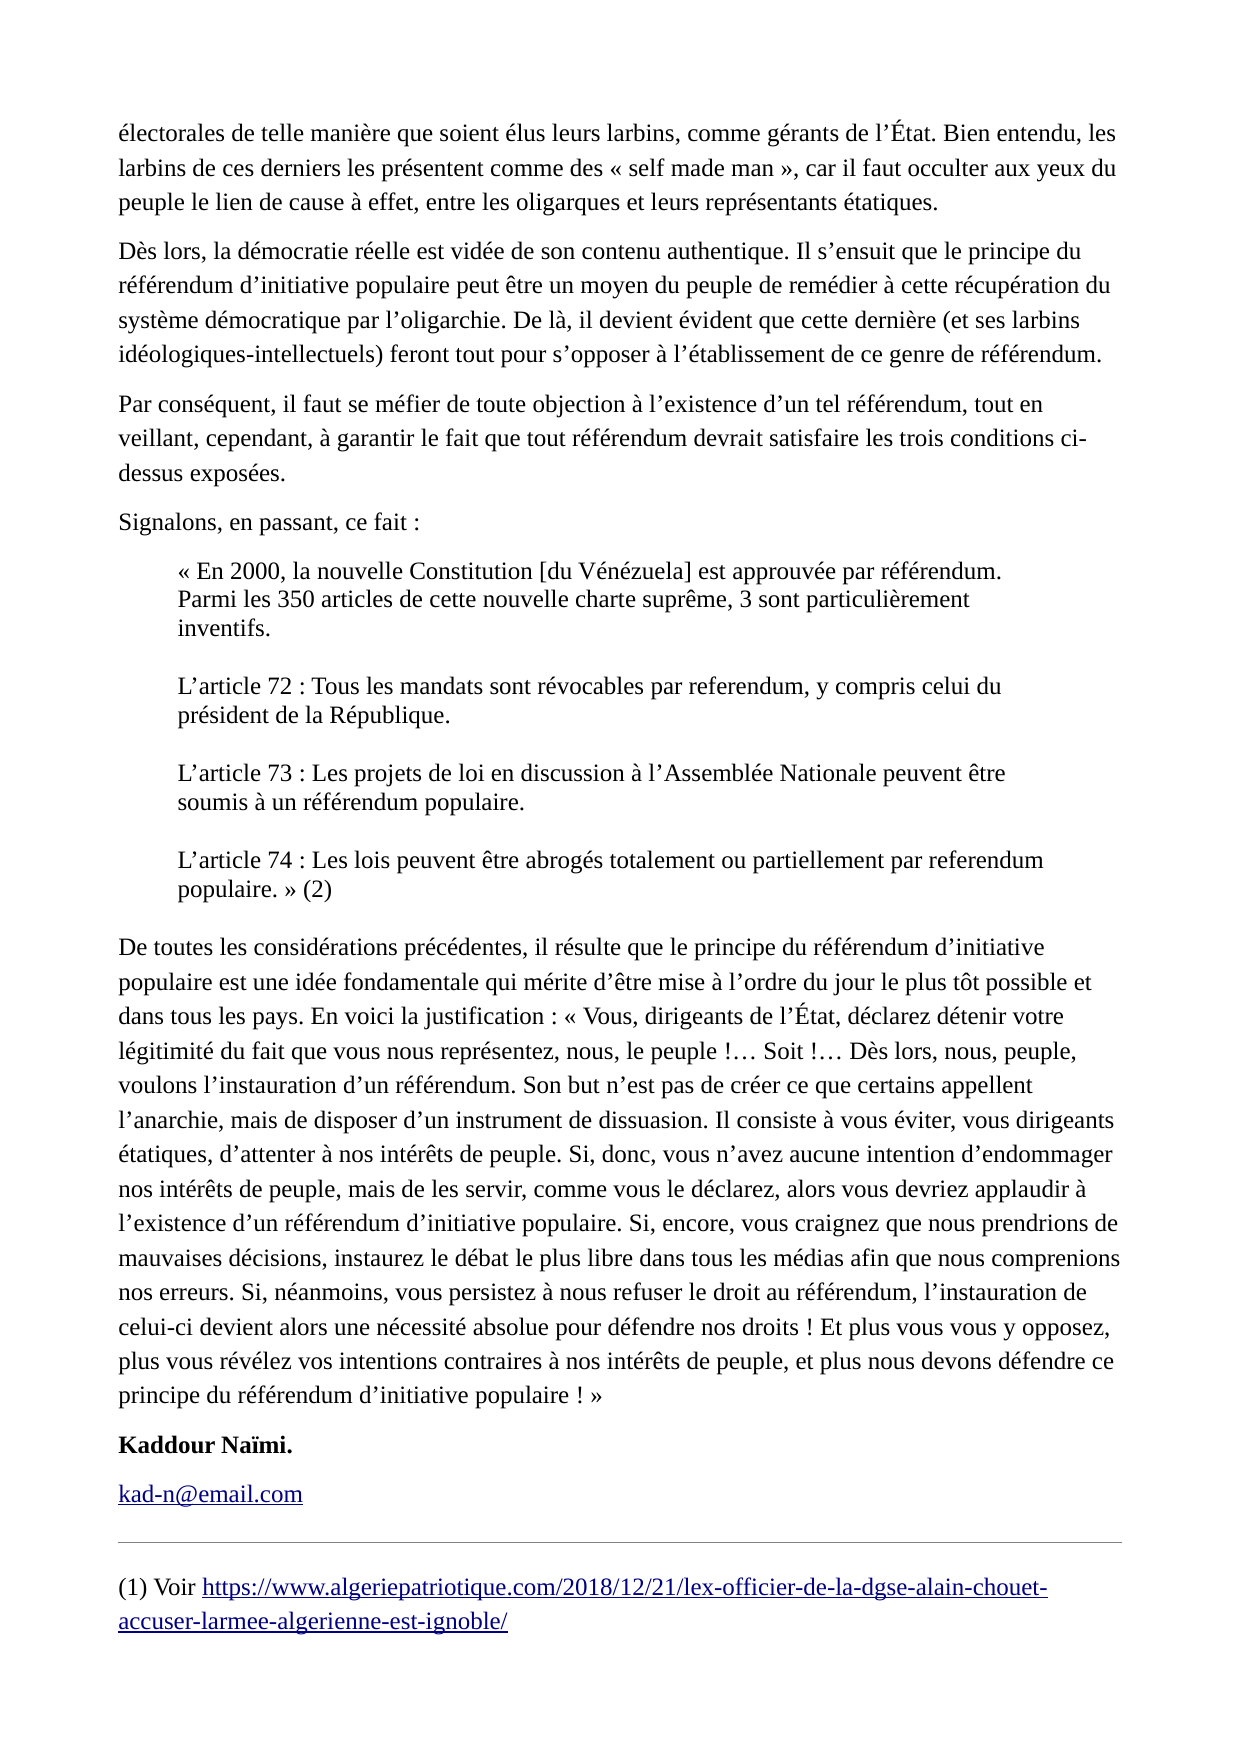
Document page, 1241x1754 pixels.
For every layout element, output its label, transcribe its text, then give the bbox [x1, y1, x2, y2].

text Kaddour Naïmi. [118, 1430, 1122, 1458]
text L’article 73 : Les projets de loi en discussion à l’Assemblée Nationale peuvent être soumis à un référendum populaire. [177, 758, 1063, 816]
text (1) Voir https://www.algeriepatriotique.com/2018/12/21/lex-officier-de-la-dgse-alain-chouet-accuser-larmee-algerienne-est-ignoble/ [118, 1572, 1122, 1635]
text kad-n@email.com [118, 1479, 1122, 1507]
text Signalons, en passant, ce fait : [118, 507, 1122, 535]
text L’article 74 : Les lois peuvent être abrogés totalement ou partiellement par referendum populaire. » (2) [177, 845, 1063, 903]
text Par conséquent, il faut se méfier de toute objection à l’existence d’un tel référendum, tout en veillant, cependant, à garantir le fait que tout référendum devrait satisfaire les trois conditions ci-dessus exposées. [118, 389, 1122, 486]
text « En 2000, la nouvelle Constitution [du Vénézuela] est approuvée par référendum. Parmi les 350 articles de cette nouvelle charte suprême, 3 sont particulièrement inventifs. [177, 556, 1063, 642]
text De toutes les considérations précédentes, il résulte que le principe du référendum d’initiative populaire est une idée fondamentale qui mérite d’être mise à l’ordre du jour le plus tôt possible et dans tous les pays. En voici la justification : « Vous, dirigeants de l’État, déclarez détenir votre légitimité du fait que vous nous représentez, nous, le peuple !… Soit !… Dès lors, nous, peuple, voulons l’instauration d’un référendum. Son but n’est pas de créer ce que certains appellent l’anarchie, mais de disposer d’un instrument de dissuasion. Il consiste à vous éviter, vous dirigeants étatiques, d’attenter à nos intérêts de peuple. Si, donc, vous n’avez aucune intention d’endommager nos intérêts de peuple, mais de les servir, comme vous le déclarez, alors vous devriez applaudir à l’existence d’un référendum d’initiative populaire. Si, encore, vous craignez que nous prendrions de mauvaises décisions, instaurez le débat le plus libre dans tous les médias afin que nous comprenions nos erreurs. Si, néanmoins, vous persistez à nous refuser le droit au référendum, l’instauration de celui-ci devient alors une nécessité absolue pour défendre nos droits ! Et plus vous vous y opposez, plus vous révélez vos intentions contraires à nos intérêts de peuple, et plus nous devons défendre ce principe du référendum d’initiative populaire ! » [118, 932, 1122, 1409]
text électorales de telle manière que soient élus leurs larbins, comme gérants de l’État. Bien entendu, les larbins de ces derniers les présentent comme des « self made man », car il faut occulter aux yeux du peuple le lien de cause à effet, entre les oligarques et leurs représentants étatiques. [118, 118, 1122, 216]
text Dès lors, la démocratie réelle est vidée de son contenu authentique. Il s’ensuit que le principe du référendum d’initiative populaire peut être un moyen du peuple de remédier à cette récupération du système démocratique par l’oligarchie. De là, il devient évident que cette dernière (et ses larbins idéologiques-intellectuels) feront tout pour s’opposer à l’établissement de ce genre de référendum. [118, 236, 1122, 368]
text L’article 72 : Tous les mandats sont révocables par referendum, y compris celui du président de la République. [177, 671, 1063, 729]
